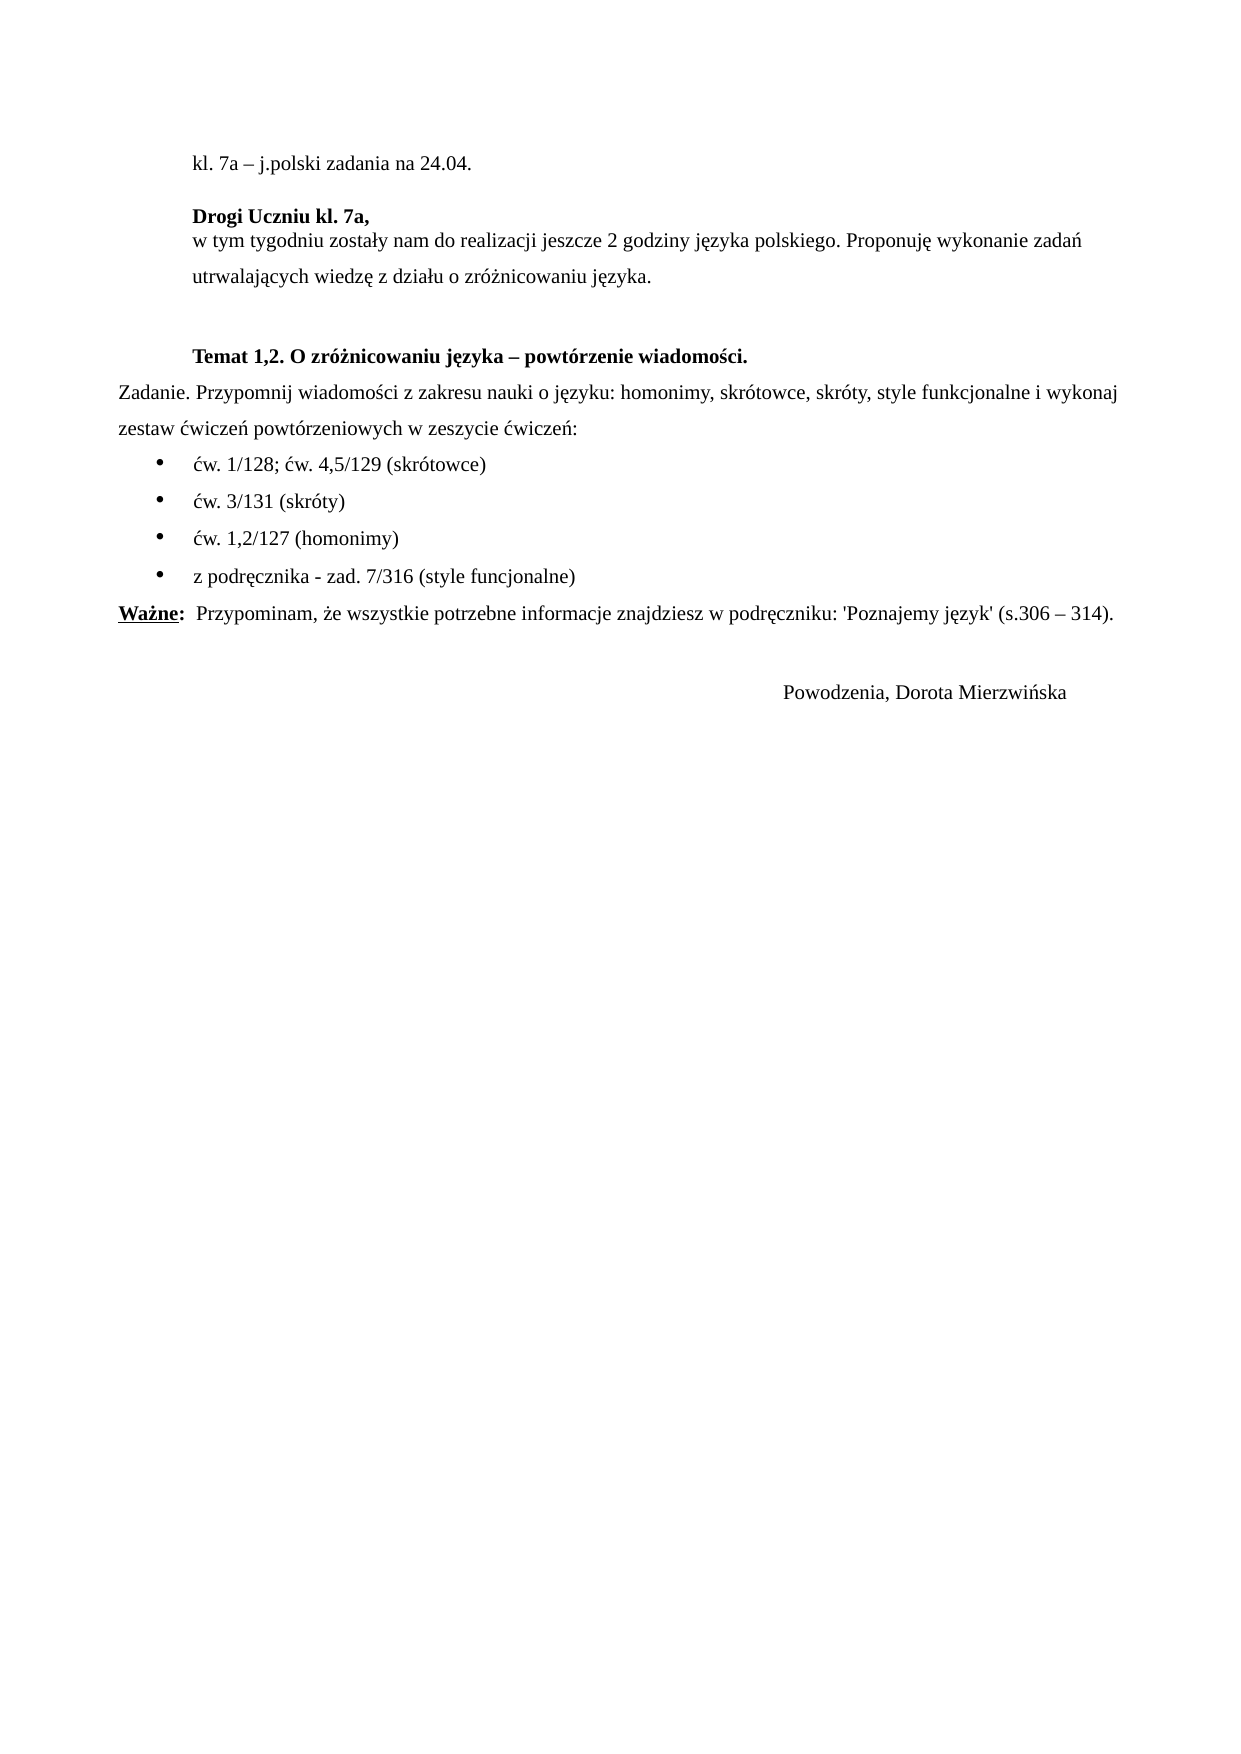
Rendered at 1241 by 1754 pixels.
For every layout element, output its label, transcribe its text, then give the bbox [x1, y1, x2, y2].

text Drogi Uczniu kl. 7a, [118, 204, 1122, 228]
list z podręcznika - zad. 7/316 (style funcjonalne) [156, 564, 1122, 588]
text kl. 7a – j.polski zadania na 24.04. [118, 147, 1122, 176]
text w tym tygodniu zostały nam do realizacji jeszcze 2 godziny języka polskiego. Proponuję wykonanie zadań utrwalających wiedzę z działu o zróżnicowaniu języka. [118, 228, 1122, 288]
list ćw. 1/128; ćw. 4,5/129 (skrótowce) [156, 452, 1122, 477]
list ćw. 3/131 (skróty) [156, 489, 1122, 514]
text Powodzenia, Dorota Mierzwińska [118, 680, 1122, 704]
text Ważne: Przypominam, że wszystkie potrzebne informacje znajdziesz w podręczniku: 'Poznajemy język' (s.306 – 314). [118, 601, 1122, 625]
list ćw. 1,2/127 (homonimy) [156, 526, 1122, 551]
text Temat 1,2. O zróżnicowaniu języka – powtórzenie wiadomości. [118, 344, 1122, 368]
text Zadanie. Przypomnij wiadomości z zakresu nauki o języku: homonimy, skrótowce, skróty, style funkcjonalne i wykonaj zestaw ćwiczeń powtórzeniowych w zeszycie ćwiczeń: [118, 380, 1122, 440]
